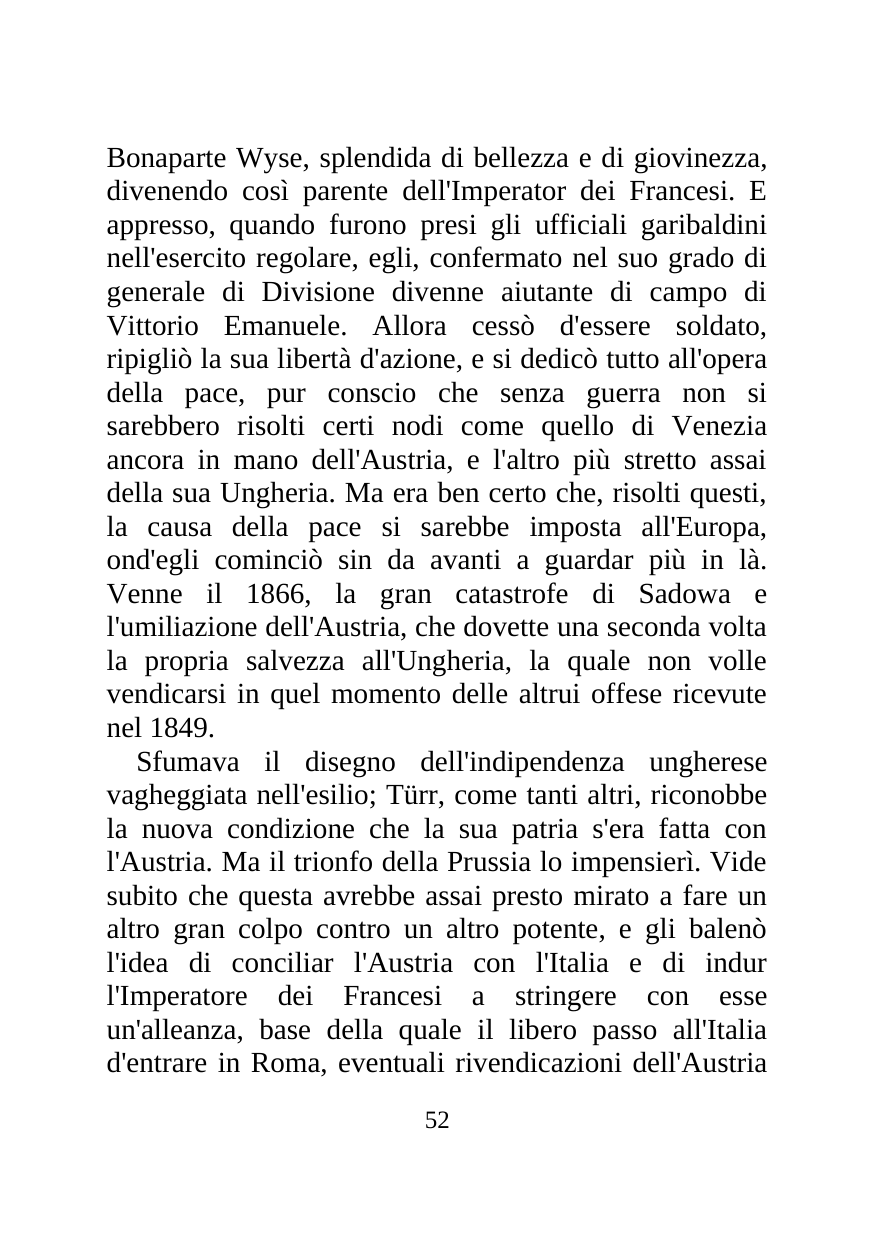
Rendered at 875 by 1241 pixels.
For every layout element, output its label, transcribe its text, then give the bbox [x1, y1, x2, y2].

text Sfumava il disegno dell'indipendenza ungherese vagheggiata nell'esilio; Türr, come tanti altri, riconobbe la nuova condizione che la sua patria s'era fatta con l'Austria. Ma il trionfo della Prussia lo impensierì. Vide subito che questa avrebbe assai presto mirato a fare un altro gran colpo contro un altro potente, e gli balenò l'idea di conciliar l'Austria con l'Italia e di indur l'Imperatore dei Francesi a stringere con esse un'alleanza, base della quale il libero passo all'Italia d'entrare in Roma, eventuali rivendicazioni dell'Austria [106, 744, 768, 1079]
text Bonaparte Wyse, splendida di bellezza e di giovinezza, divenendo così parente dell'Imperator dei Francesi. E appresso, quando furono presi gli ufficiali garibaldini nell'esercito regolare, egli, confermato nel suo grado di generale di Divisione divenne aiutante di campo di Vittorio Emanuele. Allora cessò d'essere soldato, ripigliò la sua libertà d'azione, e si dedicò tutto all'opera della pace, pur conscio che senza guerra non si sarebbero risolti certi nodi come quello di Venezia ancora in mano dell'Austria, e l'altro più stretto assai della sua Ungheria. Ma era ben certo che, risolti questi, la causa della pace si sarebbe imposta all'Europa, ond'egli cominciò sin da avanti a guardar più in là. Venne il 1866, la gran catastrofe di Sadowa e l'umiliazione dell'Austria, che dovette una seconda volta la propria salvezza all'Ungheria, la quale non volle vendicarsi in quel momento delle altrui offese ricevute nel 1849. [106, 140, 768, 744]
